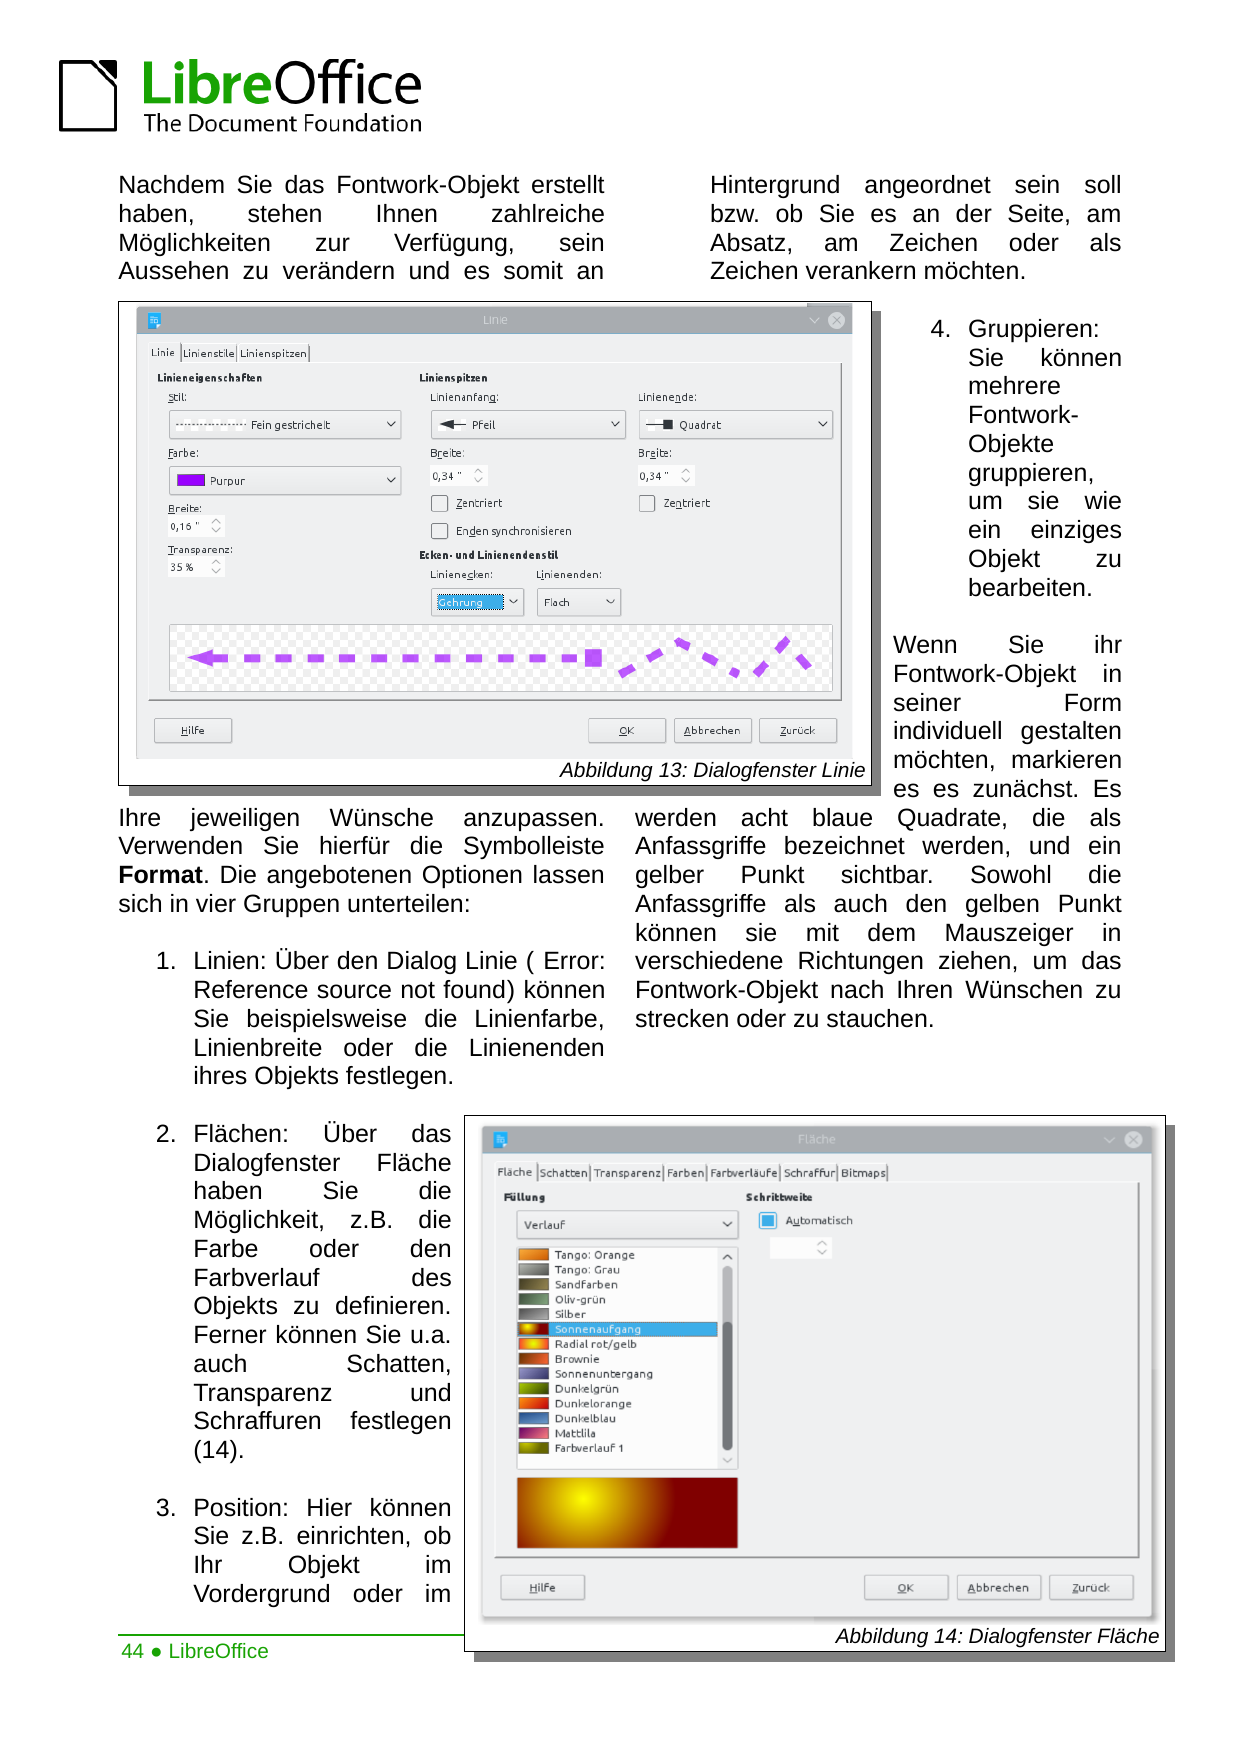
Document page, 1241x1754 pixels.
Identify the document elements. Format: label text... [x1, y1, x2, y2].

list Flächen: Über das Dialogfenster Fläche haben Sie die Möglichkeit, z.B. die Farbe oder den Farbverlauf des Objekts zu definieren. Ferner können Sie u.a. auch Schatten, Transparenz und Schraffuren festlegen (Abbildung 14). [465, 1116, 1164, 1651]
list Position: Hier können Sie z.B. einrichten, ob Ihr Objekt im Vordergrund oder im [156, 1489, 464, 1608]
list Linien: Über den Dialog Linie ( Fehler: Referenz nicht gefunden) können Sie beispielsweise die Linienfarbe, Linienbreite oder die Linienenden ihres Objekts festlegen. [156, 942, 605, 1090]
list Linien: Über den Dialog Linie ( Fehler: Referenz nicht gefunden) können Sie beispielsweise die Linienfarbe, Linienbreite oder die Linienenden ihres Objekts festlegen. [119, 302, 871, 785]
text Wenn Sie ihr Fontwork-Objekt in seiner Form individuell gestalten möchten, markieren es es zunächst. Es werden acht blaue Quadrate, die als Anfassgriffe bezeichnet werden, und ein gelber Punkt sichtbar. Sowohl die Anfassgriffe als auch den gelben Punkt können sie mit dem Mauszeiger in verschiedene Richtungen ziehen, um das Fontwork-Objekt nach Ihren Wünschen zu strecken oder zu stauchen. [635, 626, 1122, 1033]
list Gruppieren: Sie können mehrere Fontwork-Objekte gruppieren, um sie wie ein einziges Objekt zu bearbeiten. [872, 310, 1122, 601]
picture [56, 59, 422, 132]
picture [478, 1117, 1162, 1625]
text Nachdem Sie das Fontwork-Objekt erstellt haben, stehen Ihnen zahlreiche Möglichkeiten zur Verfügung, sein Aussehen zu verändern und es somit an [118, 170, 605, 301]
list Hintergrund angeordnet sein soll bzw. ob Sie es an der Seite, am Absatz, am Zeichen oder als Zeichen verankern möchten. [672, 170, 1122, 285]
text Ihre jeweiligen Wünsche anzupassen. Verwenden Sie hierfür die Symbolleiste Format. Die angebotenen Optionen lassen sich in vier Gruppen unterteilen: [118, 786, 605, 918]
list Abbildung 14: Dialogfenster Fläche [467, 1118, 1162, 1648]
picture [136, 303, 853, 759]
list Abbildung 13: Dialogfenster Linie [121, 304, 867, 782]
list Flächen: Über das Dialogfenster Fläche haben Sie die Möglichkeit, z.B. die Farbe oder den Farbverlauf des Objekts zu definieren. Ferner können Sie u.a. auch Schatten, Transparenz und Schraffuren festlegen (Abbildung 14). [156, 1115, 464, 1464]
